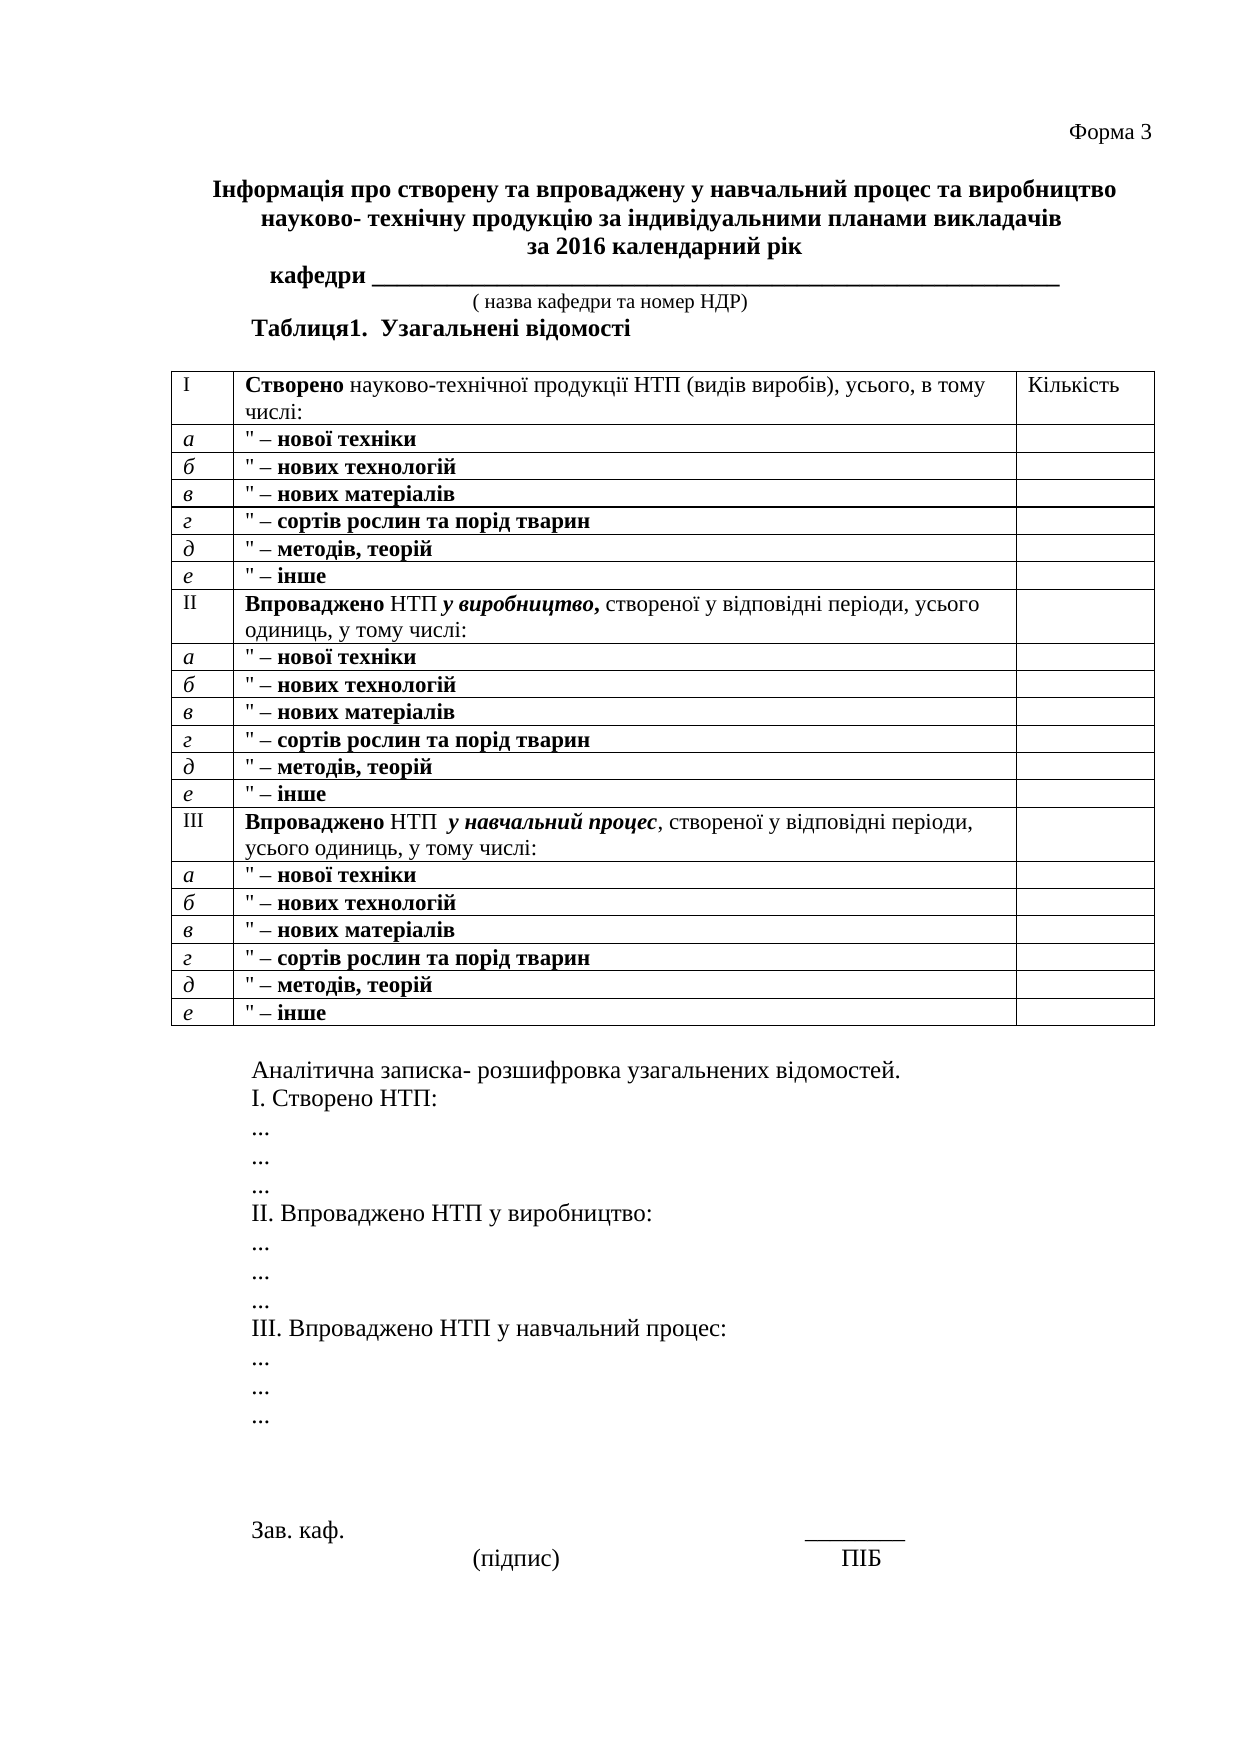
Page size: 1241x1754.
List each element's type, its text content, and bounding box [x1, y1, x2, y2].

table_cell б [172, 453, 233, 479]
table_cell г [172, 944, 233, 970]
table_cell е [172, 780, 233, 807]
table_cell " – нових матеріалів [234, 480, 1016, 506]
table_cell д [172, 753, 233, 779]
table_cell [1017, 453, 1154, 479]
text Інформація про створену та впроваджену у навчальний процес та виробництво науково- технічну продукцію за індивідуальними планами викладачів [177, 174, 1152, 231]
table_cell [1017, 889, 1154, 915]
table_cell " – сортів рослин та порід тварин [234, 726, 1016, 752]
text ІІІ. Впроваджено НТП у навчальний процес: [177, 1313, 1152, 1342]
table_cell [1017, 808, 1154, 861]
text Аналітична записка- розшифровка узагальнених відомостей. [177, 1055, 1152, 1083]
table_cell [1017, 916, 1154, 943]
text ІІ. Впроваджено НТП у виробництво: [177, 1198, 1152, 1227]
table_cell " – нових технологій [234, 671, 1016, 697]
text (підпис) ПІБ [177, 1543, 1152, 1572]
table_header І [172, 372, 233, 424]
table_cell [1017, 425, 1154, 452]
table_cell в [172, 698, 233, 724]
table_cell " – нової техніки [234, 425, 1016, 452]
text ... [177, 1112, 1152, 1141]
table_cell а [172, 644, 233, 670]
table_cell Впроваджено НТП у виробництво, створеної у відповідні періоди, усього одиниць, у тому числі: [234, 590, 1016, 642]
table_cell " – нових технологій [234, 889, 1016, 915]
table_cell " – методів, теорій [234, 753, 1016, 779]
table_cell [1017, 862, 1154, 888]
text за 2016 календарний рік [177, 231, 1152, 260]
table_cell [1017, 671, 1154, 697]
table_cell г [172, 726, 233, 752]
table_cell б [172, 671, 233, 697]
table_header Створено науково-технічної продукції НТП (видів виробів), усього, в тому числі: [234, 372, 1016, 424]
text ... [177, 1400, 1152, 1428]
table_cell " – інше [234, 780, 1016, 807]
text ... [177, 1141, 1152, 1170]
table_cell г [172, 508, 233, 534]
table_cell д [172, 971, 233, 997]
table_cell " – нових матеріалів [234, 916, 1016, 943]
table_cell " – сортів рослин та порід тварин [234, 508, 1016, 534]
text ... [177, 1170, 1152, 1198]
table_cell [1017, 644, 1154, 670]
table_cell [1017, 698, 1154, 724]
text ( назва кафедри та номер НДР) [177, 289, 1152, 313]
table_cell е [172, 999, 233, 1025]
table_cell [1017, 480, 1154, 506]
table_cell в [172, 916, 233, 943]
text Таблиця1. Узагальнені відомості [177, 313, 1152, 342]
table_cell [1017, 753, 1154, 779]
text ... [177, 1285, 1152, 1313]
table_cell Впроваджено НТП у навчальний процес, створеної у відповідні періоди, усього одиниць, у тому числі: [234, 808, 1016, 861]
table_cell " – нової техніки [234, 644, 1016, 670]
text Зав. каф. ________ [177, 1515, 1152, 1543]
text ... [177, 1227, 1152, 1256]
text ... [177, 1371, 1152, 1400]
table_cell " – інше [234, 999, 1016, 1025]
table_cell " – методів, теорій [234, 535, 1016, 561]
text ... [177, 1256, 1152, 1285]
table_header Кількість [1017, 372, 1154, 424]
table_cell [1017, 944, 1154, 970]
table_cell [1017, 999, 1154, 1025]
table_cell ІІІ [172, 808, 233, 861]
table_cell [1017, 726, 1154, 752]
table_cell [1017, 780, 1154, 807]
table_cell [1017, 508, 1154, 534]
table_cell б [172, 889, 233, 915]
table_cell " – інше [234, 562, 1016, 589]
text І. Створено НТП: [177, 1083, 1152, 1112]
table_cell [1017, 971, 1154, 997]
table_cell е [172, 562, 233, 589]
text ... [177, 1342, 1152, 1371]
table_cell " – нових технологій [234, 453, 1016, 479]
table_cell [1017, 590, 1154, 642]
table_cell а [172, 425, 233, 452]
table_cell " – нових матеріалів [234, 698, 1016, 724]
table_cell " – методів, теорій [234, 971, 1016, 997]
table_cell в [172, 480, 233, 506]
table_cell а [172, 862, 233, 888]
table_cell [1017, 562, 1154, 589]
table_cell [1017, 535, 1154, 561]
text кафедри _______________________________________________________ [177, 260, 1152, 289]
table_cell д [172, 535, 233, 561]
table_cell " – нової техніки [234, 862, 1016, 888]
table_cell " – сортів рослин та порід тварин [234, 944, 1016, 970]
table_cell ІІ [172, 590, 233, 642]
